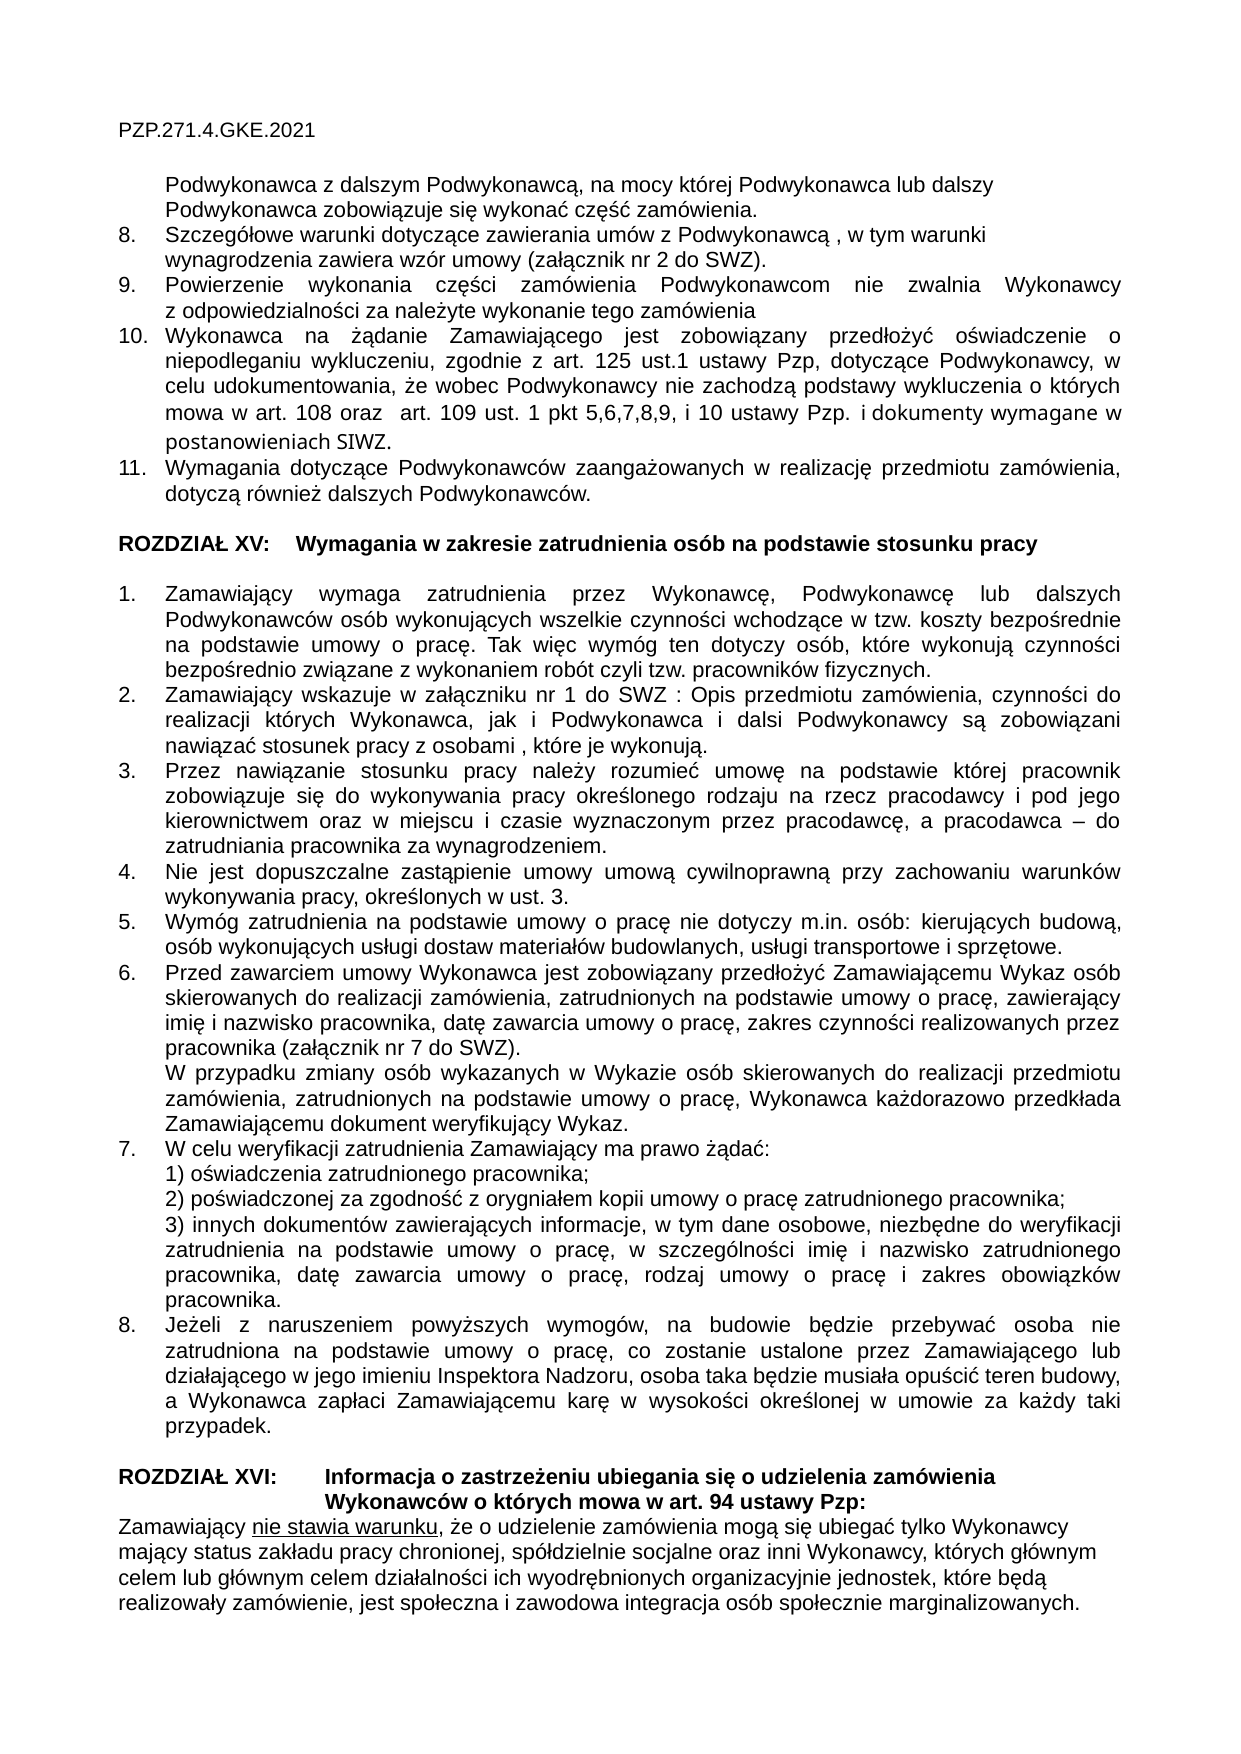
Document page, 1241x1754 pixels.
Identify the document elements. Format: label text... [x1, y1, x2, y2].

table_cell 3) innych dokumentów zawierających informacje, w tym dane osobowe, niezbędne do weryfikacji zatrudnienia na podstawie umowy o pracę, w szczególności imię i nazwisko zatrudnionego pracownika, datę zawarcia umowy o pracę, rodzaj umowy o pracę i zakres obowiązków pracownika. [165, 1212, 1122, 1312]
table_cell 3. [118, 758, 165, 859]
table_cell 7. [118, 1136, 165, 1312]
table_cell Informacja o zastrzeżeniu ubiegania się o udzielenia zamówienia Wykonawców o których mowa w art. 94 ustawy Pzp: [325, 1464, 1122, 1514]
table_cell 1) oświadczenia zatrudnionego pracownika; [165, 1161, 1122, 1186]
table_cell Zamawiający wymaga zatrudnienia przez Wykonawcę, Podwykonawcę lub dalszych Podwykonawców osób wykonujących wszelkie czynności wchodzące w tzw. koszty bezpośrednie na podstawie umowy o pracę. Tak więc wymóg ten dotyczy osób, które wykonują czynności bezpośrednio związane z wykonaniem robót czyli tzw. pracowników fizycznych. [165, 581, 1122, 682]
table_cell Szczegółowe warunki dotyczące zawierania umów z Podwykonawcą , w tym warunki wynagrodzenia zawiera wzór umowy (załącznik nr 2 do SWZ). [165, 222, 1122, 272]
table_cell ROZDZIAŁ XV: [118, 531, 296, 556]
table_cell Zamawiający wskazuje w załączniku nr 1 do SWZ : Opis przedmiotu zamówienia, czynności do realizacji których Wykonawca, jak i Podwykonawca i dalsi Podwykonawcy są zobowiązani nawiązać stosunek pracy z osobami , które je wykonują. [165, 682, 1122, 758]
table_cell 11. [118, 455, 165, 506]
table_cell 10. [118, 323, 165, 455]
table_cell W celu weryfikacji zatrudnienia Zamawiający ma prawo żądać: [165, 1136, 1122, 1161]
table_cell 6. [118, 960, 165, 1060]
table_cell 8. [118, 222, 165, 272]
table_cell [165, 506, 1122, 531]
table_cell 2) poświadczonej za zgodność z orygniałem kopii umowy o pracę zatrudnionego pracownika; [165, 1186, 1122, 1212]
table_cell 4. [118, 859, 165, 909]
table_cell Wymóg zatrudnienia na podstawie umowy o pracę nie dotyczy m.in. osób: kierujących budową, osób wykonujących usługi dostaw materiałów budowlanych, usługi transportowe i sprzętowe. [165, 909, 1122, 959]
table_cell [118, 1439, 165, 1464]
table_cell [118, 506, 165, 531]
table_cell Wymagania w zakresie zatrudnienia osób na podstawie stosunku pracy [296, 531, 1122, 556]
table_cell 9. [118, 273, 165, 323]
table_cell 1. [118, 581, 165, 682]
table_cell Przed zawarciem umowy Wykonawca jest zobowiązany przedłożyć Zamawiającemu Wykaz osób skierowanych do realizacji zamówienia, zatrudnionych na podstawie umowy o pracę, zawierający imię i nazwisko pracownika, datę zawarcia umowy o pracę, zakres czynności realizowanych przez pracownika (załącznik nr 7 do SWZ). [165, 960, 1122, 1060]
table_cell ROZDZIAŁ XVI: [118, 1464, 324, 1514]
table_cell [118, 556, 165, 581]
table_cell Przez nawiązanie stosunku pracy należy rozumieć umowę na podstawie której pracownik zobowiązuje się do wykonywania pracy określonego rodzaju na rzecz pracodawcy i pod jego kierownictwem oraz w miejscu i czasie wyznaczonym przez pracodawcę, a pracodawca – do zatrudniania pracownika za wynagrodzeniem. [165, 758, 1122, 859]
table_cell [118, 172, 165, 222]
table_cell Wykonawca na żądanie Zamawiającego jest zobowiązany przedłożyć oświadczenie o niepodleganiu wykluczeniu, zgodnie z art. 125 ust.1 ustawy Pzp, dotyczące Podwykonawcy, w celu udokumentowania, że wobec Podwykonawcy nie zachodzą podstawy wykluczenia o których mowa w art. 108 oraz art. 109 ust. 1 pkt 5,6,7,8,9, i 10 ustawy Pzp. i dokumenty wymagane w postanowieniach SIWZ. [165, 323, 1122, 455]
table_cell Podwykonawca z dalszym Podwykonawcą, na mocy której Podwykonawca lub dalszy Podwykonawca zobowiązuje się wykonać część zamówienia. [165, 172, 1122, 222]
table_cell 5. [118, 909, 165, 959]
table_cell W przypadku zmiany osób wykazanych w Wykazie osób skierowanych do realizacji przedmiotu zamówienia, zatrudnionych na podstawie umowy o pracę, Wykonawca każdorazowo przedkłada Zamawiającemu dokument weryfikujący Wykaz. [165, 1060, 1122, 1136]
table_cell 2. [118, 682, 165, 758]
table_cell Zamawiający nie stawia warunku, że o udzielenie zamówienia mogą się ubiegać tylko Wykonawcy mający status zakładu pracy chronionej, spółdzielnie socjalne oraz inni Wykonawcy, których głównym celem lub głównym celem działalności ich wyodrębnionych organizacyjnie jednostek, które będą realizowały zamówienie, jest społeczna i zawodowa integracja osób społecznie marginalizowanych. [118, 1514, 1122, 1615]
table_cell 8. [118, 1313, 165, 1438]
table_cell Jeżeli z naruszeniem powyższych wymogów, na budowie będzie przebywać osoba nie zatrudniona na podstawie umowy o pracę, co zostanie ustalone przez Zamawiającego lub działającego w jego imieniu Inspektora Nadzoru, osoba taka będzie musiała opuścić teren budowy, a Wykonawca zapłaci Zamawiającemu karę w wysokości określonej w umowie za każdy taki przypadek. [165, 1313, 1122, 1438]
table_cell [165, 556, 1122, 581]
table_cell [165, 1439, 1122, 1464]
table_cell Nie jest dopuszczalne zastąpienie umowy umową cywilnoprawną przy zachowaniu warunków wykonywania pracy, określonych w ust. 3. [165, 859, 1122, 909]
table_cell [118, 1060, 165, 1136]
table_cell Wymagania dotyczące Podwykonawców zaangażowanych w realizację przedmiotu zamówienia, dotyczą również dalszych Podwykonawców. [165, 455, 1122, 506]
table_cell Powierzenie wykonania części zamówienia Podwykonawcom nie zwalnia Wykonawcy z odpowiedzialności za należyte wykonanie tego zamówienia [165, 273, 1122, 323]
